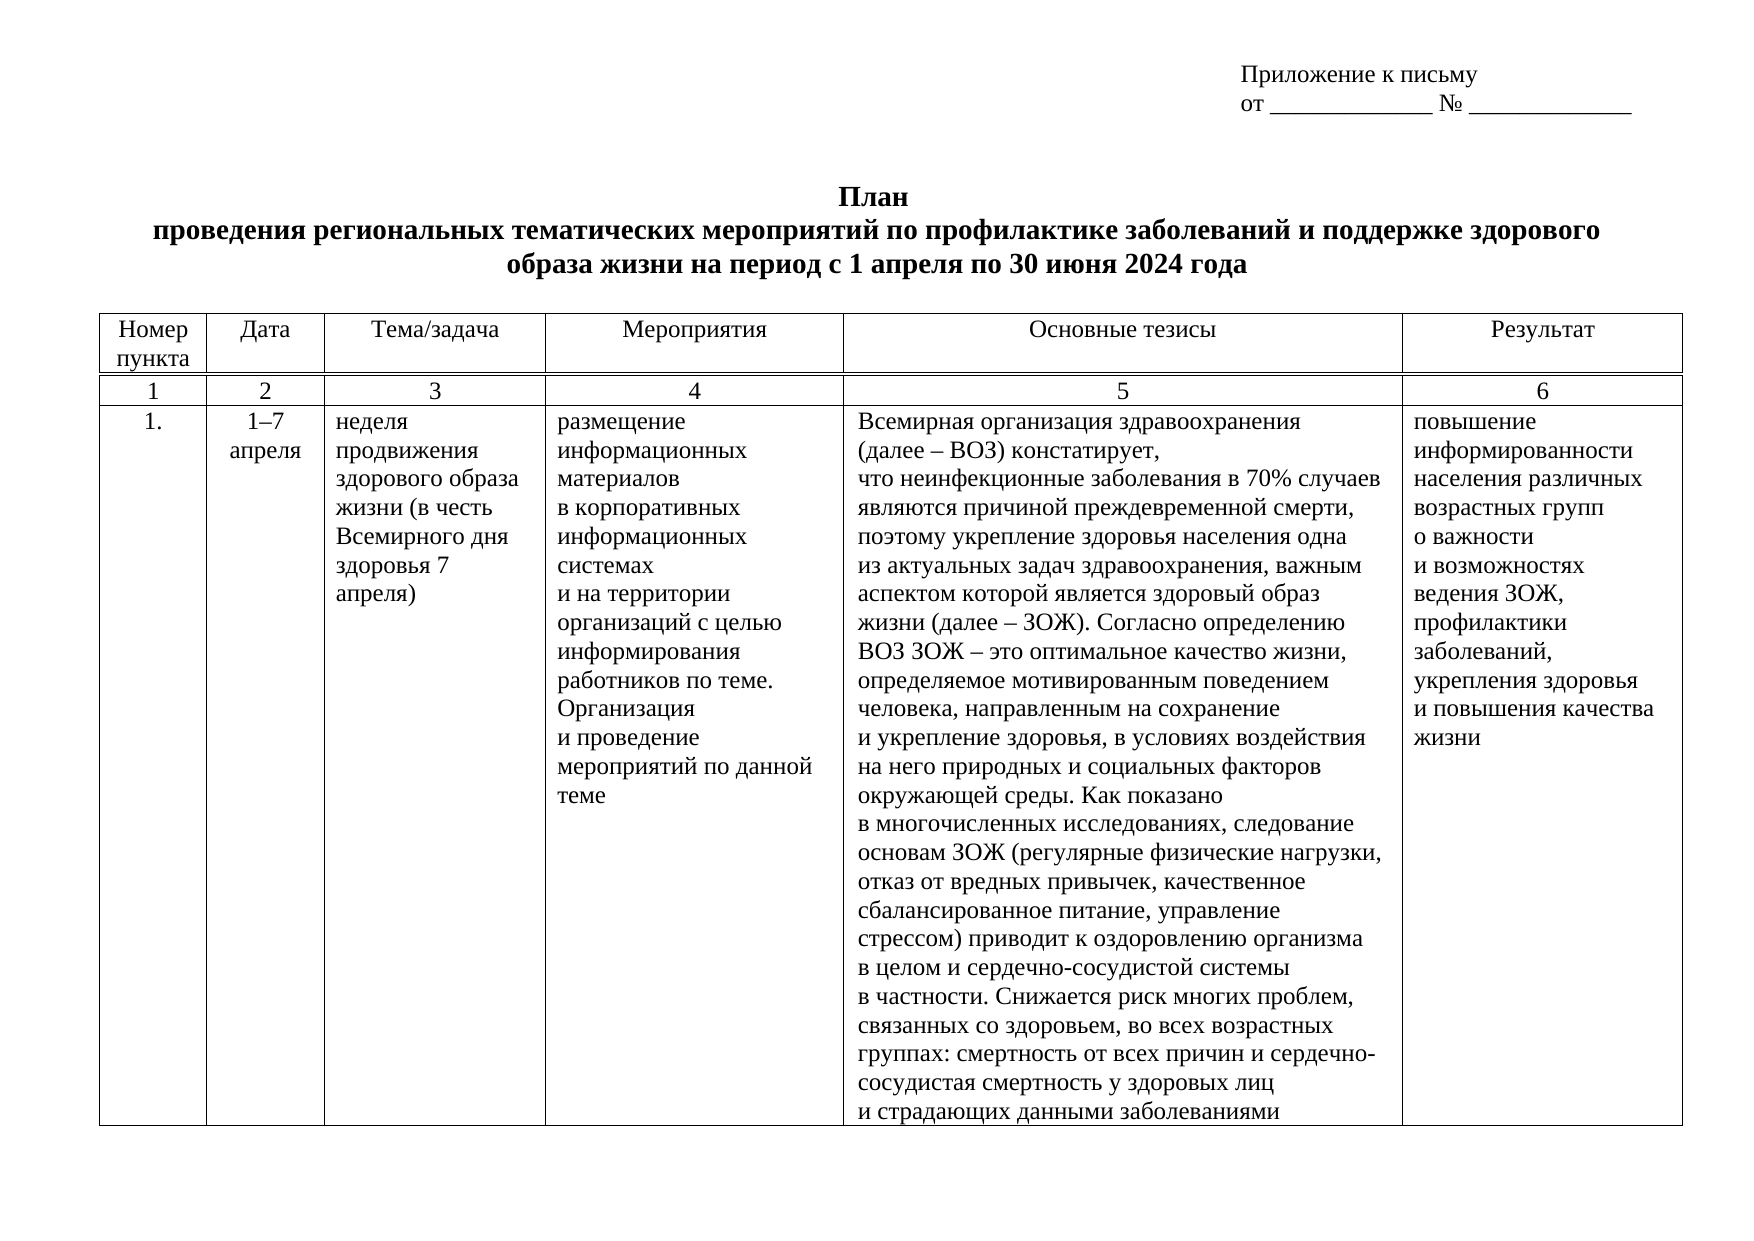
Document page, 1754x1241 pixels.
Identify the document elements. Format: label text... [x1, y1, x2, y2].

table_header Тема/задача [325, 314, 545, 372]
table_header 4 [546, 376, 843, 405]
table_header Номер пункта [100, 314, 206, 372]
table_cell неделя продвижения здорового образа жизни (в честь Всемирного дня здоровья 7 апреля) [325, 406, 545, 1125]
table_cell 1–7 апреля [207, 406, 324, 1125]
table_header 5 [844, 376, 1402, 405]
table_cell повышение информированности населения различных возрастных групп о важности и возможностях ведения ЗОЖ, профилактики заболеваний, укрепления здоровья и повышения качества жизни [1403, 406, 1682, 1125]
text проведения региональных тематических мероприятий по профилактике заболеваний и поддержке здорового образа жизни на период с 1 апреля по 30 июня 2024 года [118, 212, 1636, 279]
table_header Мероприятия [546, 314, 843, 372]
text Приложение к письму [1240, 59, 1636, 88]
table_cell размещение информационных материалов в корпоративных информационных системах и на территории организаций с целью информирования работников по теме. Организация и проведение мероприятий по данной теме [546, 406, 843, 1125]
table_header 3 [325, 376, 545, 405]
table_header Результат [1403, 314, 1682, 372]
text от _____________ № _____________ [1240, 88, 1636, 117]
table_cell 1. [100, 406, 206, 1125]
table_header 6 [1403, 376, 1682, 405]
table_header Основные тезисы [844, 314, 1402, 372]
table_header 2 [207, 376, 324, 405]
table_header 1 [100, 376, 206, 405]
table_cell Всемирная организация здравоохранения (далее – ВОЗ) констатирует, что неинфекционные заболевания в 70% случаев являются причиной преждевременной смерти, поэтому укрепление здоровья населения одна из актуальных задач здравоохранения, важным аспектом которой является здоровый образ жизни (далее – ЗОЖ). Согласно определению ВОЗ ЗОЖ – это оптимальное качество жизни, определяемое мотивированным поведением человека, направленным на сохранение и укрепление здоровья, в условиях воздействия на него природных и социальных факторов окружающей среды. Как показано в многочисленных исследованиях, следование основам ЗОЖ (регулярные физические нагрузки, отказ от вредных привычек, качественное сбалансированное питание, управление стрессом) приводит к оздоровлению организма в целом и сердечно-сосудистой системы в частности. Снижается риск многих проблем, связанных со здоровьем, во всех возрастных группах: смертность от всех причин и сердечно-сосудистая смертность у здоровых лиц и страдающих данными заболеваниями [844, 406, 1402, 1125]
table_header Дата [207, 314, 324, 372]
text План [118, 179, 1636, 212]
